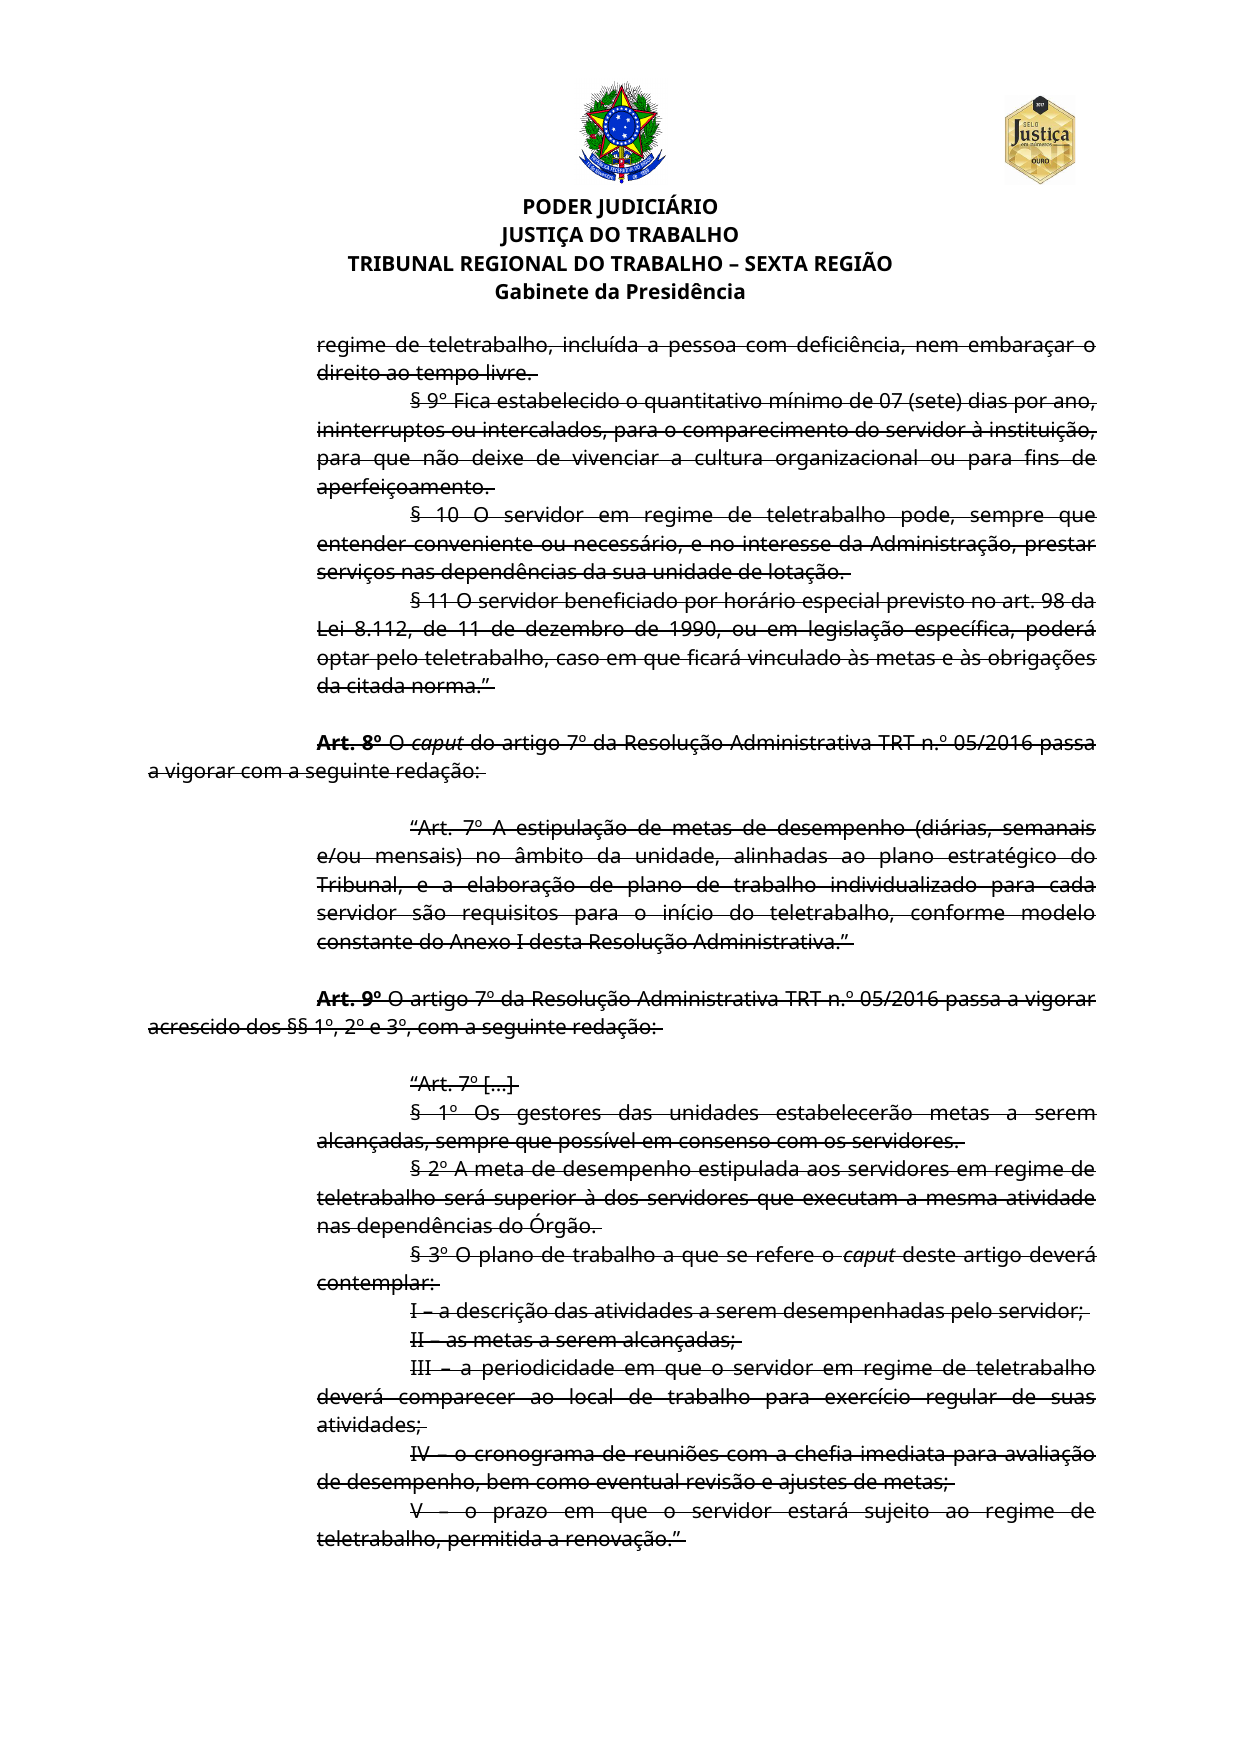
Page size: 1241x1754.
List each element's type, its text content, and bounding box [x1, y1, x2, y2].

text II – as metas a serem alcançadas; [316, 1325, 1097, 1353]
text Art. 9º O artigo 7º da Resolução Administrativa TRT n.º 05/2016 passa a vigorar acrescido dos §§ 1º, 2º e 3º, com a seguinte redação: [148, 984, 1097, 1041]
text § 2º A meta de desempenho estipulada aos servidores em regime de teletrabalho será superior à dos servidores que executam a mesma atividade nas dependências do Órgão. [316, 1154, 1097, 1240]
text § 9° Fica estabelecido o quantitativo mínimo de 07 (sete) dias por ano, ininterruptos ou intercalados, para o comparecimento do servidor à instituição, para que não deixe de vivenciar a cultura organizacional ou para fins de aperfeiçoamento. [316, 432, 1097, 460]
text § 1º Os gestores das unidades estabelecerão metas a serem alcançadas, sempre que possível em consenso com os servidores. [316, 1098, 1097, 1154]
text § 11 O servidor beneficiado por horário especial previsto no art. 98 da Lei 8.112, de 11 de dezembro de 1990, ou em legislação específica, poderá optar pelo teletrabalho, caso em que ficará vinculado às metas e às obrigações da citada norma.” [316, 660, 1097, 699]
text “Art. 7º A estipulação de metas de desempenho (diárias, semanais e/ou mensais) no âmbito da unidade, alinhadas ao plano estratégico do Tribunal, e a elaboração de plano de trabalho individualizado para cada servidor são requisitos para o início do teletrabalho, conforme modelo constante do Anexo I desta Resolução Administrativa.” [316, 813, 1097, 858]
text § 3º O plano de trabalho a que se refere o caput deste artigo deverá contemplar: [316, 1240, 1097, 1297]
text III – a periodicidade em que o servidor em regime de teletrabalho deverá comparecer ao local de trabalho para exercício regular de suas atividades; [316, 1353, 1097, 1439]
text “Art. 7º [...] [316, 1069, 1097, 1098]
text Art. 8º O caput do artigo 7º da Resolução Administrativa TRT n.º 05/2016 passa a vigorar com a seguinte redação: [148, 728, 1097, 785]
text regime de teletrabalho, incluída a pessoa com deficiência, nem embaraçar o direito ao tempo livre. [316, 330, 1097, 387]
text § 10 O servidor em regime de teletrabalho pode, sempre que entender conveniente ou necessário, e no interesse da Administração, prestar serviços nas dependências da sua unidade de lotação. [316, 500, 1097, 586]
text § 9° Fica estabelecido o quantitativo mínimo de 07 (sete) dias por ano, ininterruptos ou intercalados, para o comparecimento do servidor à instituição, para que não deixe de vivenciar a cultura organizacional ou para fins de aperfeiçoamento. [316, 387, 1097, 431]
text “Art. 7º A estipulação de metas de desempenho (diárias, semanais e/ou mensais) no âmbito da unidade, alinhadas ao plano estratégico do Tribunal, e a elaboração de plano de trabalho individualizado para cada servidor são requisitos para o início do teletrabalho, conforme modelo constante do Anexo I desta Resolução Administrativa.” [316, 859, 1097, 955]
text IV – o cronograma de reuniões com a chefia imediata para avaliação de desempenho, bem como eventual revisão e ajustes de metas; [316, 1439, 1097, 1496]
picture [574, 78, 668, 185]
text § 9° Fica estabelecido o quantitativo mínimo de 07 (sete) dias por ano, ininterruptos ou intercalados, para o comparecimento do servidor à instituição, para que não deixe de vivenciar a cultura organizacional ou para fins de aperfeiçoamento. [316, 461, 1097, 500]
text I – a descrição das atividades a serem desempenhadas pelo servidor; [316, 1297, 1097, 1325]
text § 11 O servidor beneficiado por horário especial previsto no art. 98 da Lei 8.112, de 11 de dezembro de 1990, ou em legislação específica, poderá optar pelo teletrabalho, caso em que ficará vinculado às metas e às obrigações da citada norma.” [316, 586, 1097, 659]
text V – o prazo em que o servidor estará sujeito ao regime de teletrabalho, permitida a renovação.” [316, 1496, 1097, 1553]
